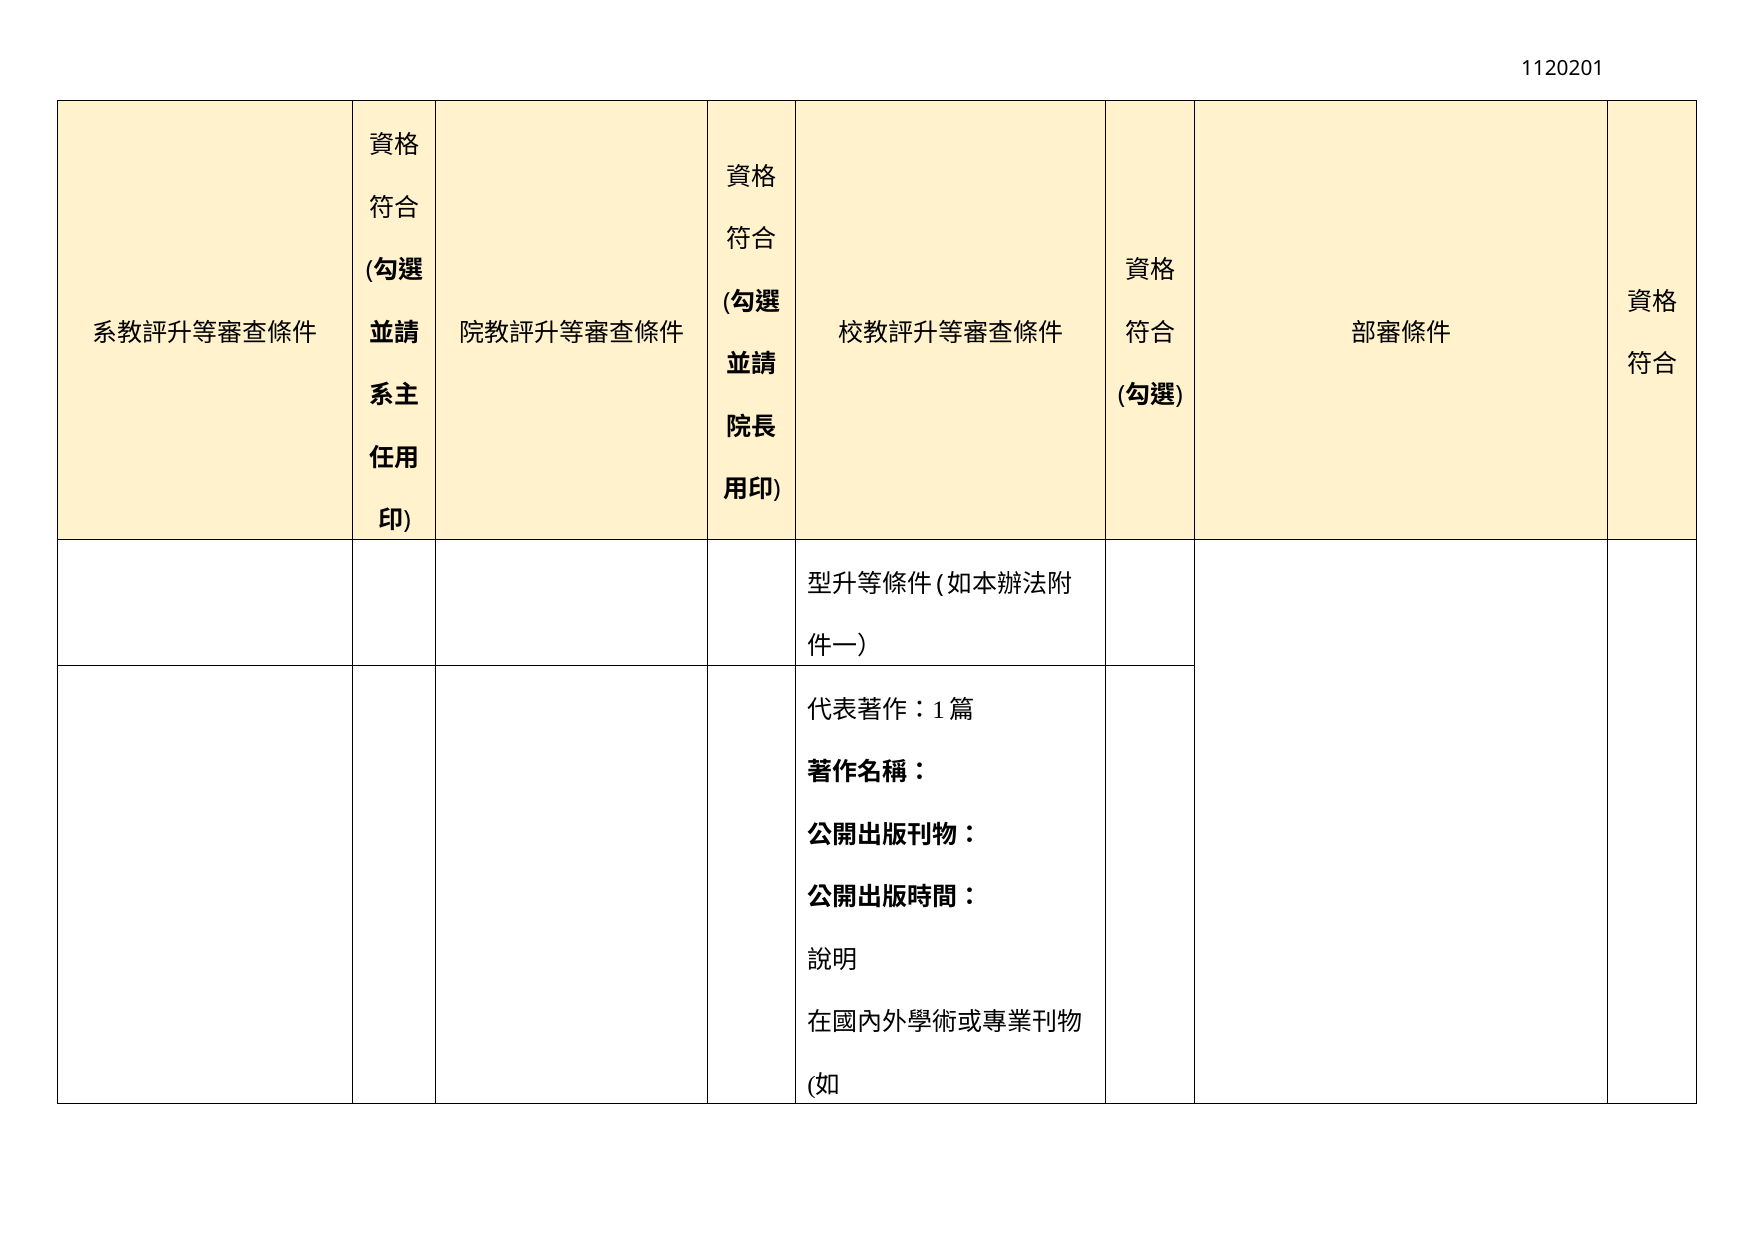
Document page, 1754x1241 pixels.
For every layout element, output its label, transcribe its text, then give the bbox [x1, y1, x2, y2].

table_cell [58, 666, 352, 1103]
table_cell [436, 540, 707, 665]
table_cell [1106, 666, 1194, 1103]
table_cell [1608, 540, 1696, 1103]
table_cell [1195, 540, 1607, 1103]
table_cell [708, 540, 795, 665]
table_header 系教評升等審查條件 [58, 101, 352, 539]
table_header 資格 符合(勾選) [1106, 101, 1194, 539]
table_cell [1106, 540, 1194, 665]
table_header 資格 符合 [1608, 101, 1696, 539]
table_header 資格 符合 (勾選並請 系主任用印) [353, 101, 435, 539]
table_header 院教評升等審查條件 [436, 101, 707, 539]
table_header 部審條件 [1195, 101, 1607, 539]
table_header 校教評升等審查條件 [796, 101, 1105, 539]
table_cell [58, 540, 352, 665]
table_cell [353, 666, 435, 1103]
table_cell [708, 666, 795, 1103]
table_cell 代表著作：1篇 著作名稱： 公開出版刊物： 公開出版時間： 說明 在國內外學術或專業刊物(如 [796, 666, 1105, 1103]
table_cell [353, 540, 435, 665]
table_cell [436, 666, 707, 1103]
table_cell 型升等條件(如本辦法附件一） [796, 540, 1105, 665]
table_header 資格 符合 (勾選並請院長用印) [708, 101, 795, 539]
